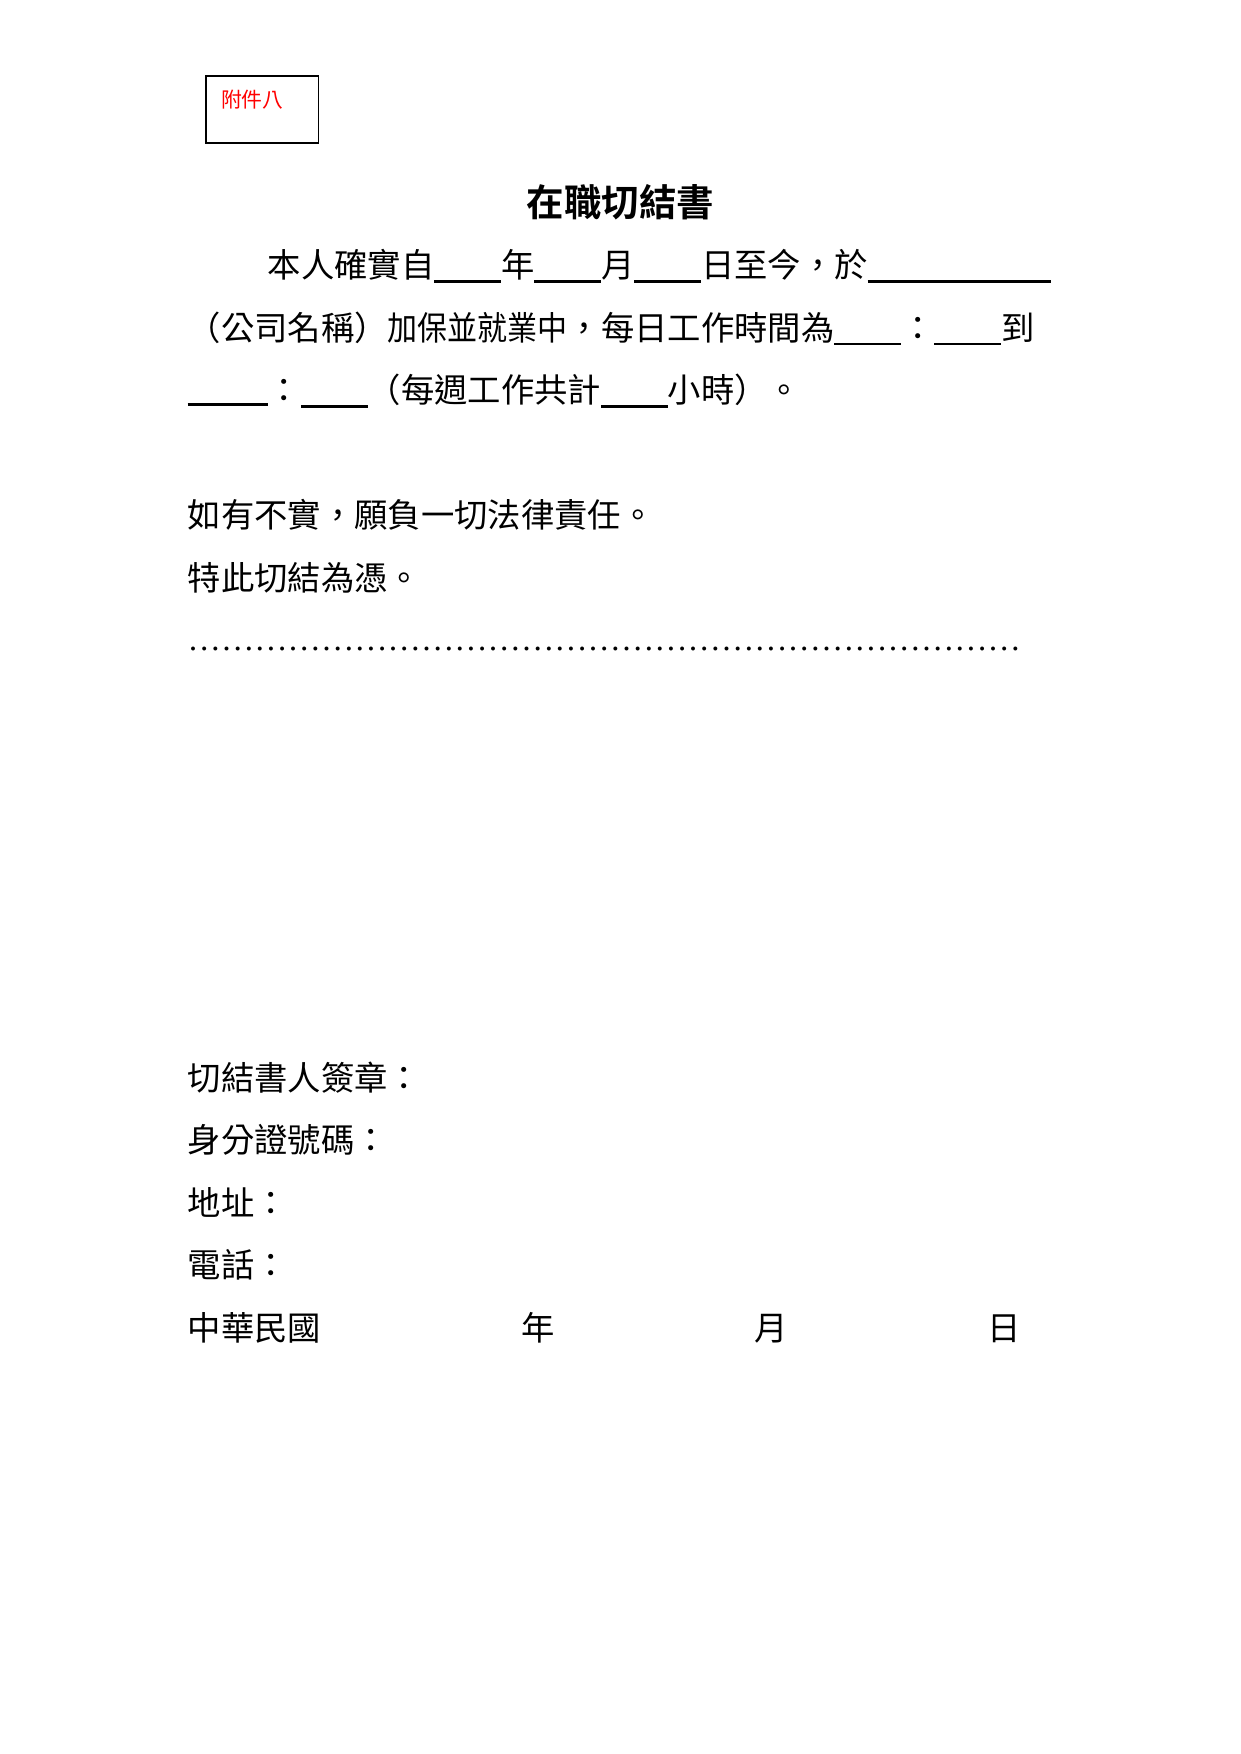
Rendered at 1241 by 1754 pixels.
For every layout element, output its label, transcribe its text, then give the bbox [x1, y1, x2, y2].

text 在職切結書 [187, 159, 1053, 221]
text 地址： [187, 1159, 1053, 1221]
text 本人確實自 年 月 日至今，於 （公司名稱）加保並就業中，每日工作時間為 ： 到 [187, 221, 1053, 346]
text 身分證號碼： [187, 1096, 1053, 1159]
text 電話： [187, 1221, 1053, 1284]
text ………………………………………………………………… [187, 596, 1053, 659]
text 切結書人簽章： [187, 1034, 1053, 1096]
text 中華民國 年 月 日 [187, 1284, 1053, 1346]
text 特此切結為憑。 [187, 534, 1053, 596]
text 如有不實，願負一切法律責任。 [187, 471, 1053, 534]
text ： （每週工作共計 小時）。 [187, 346, 1053, 409]
